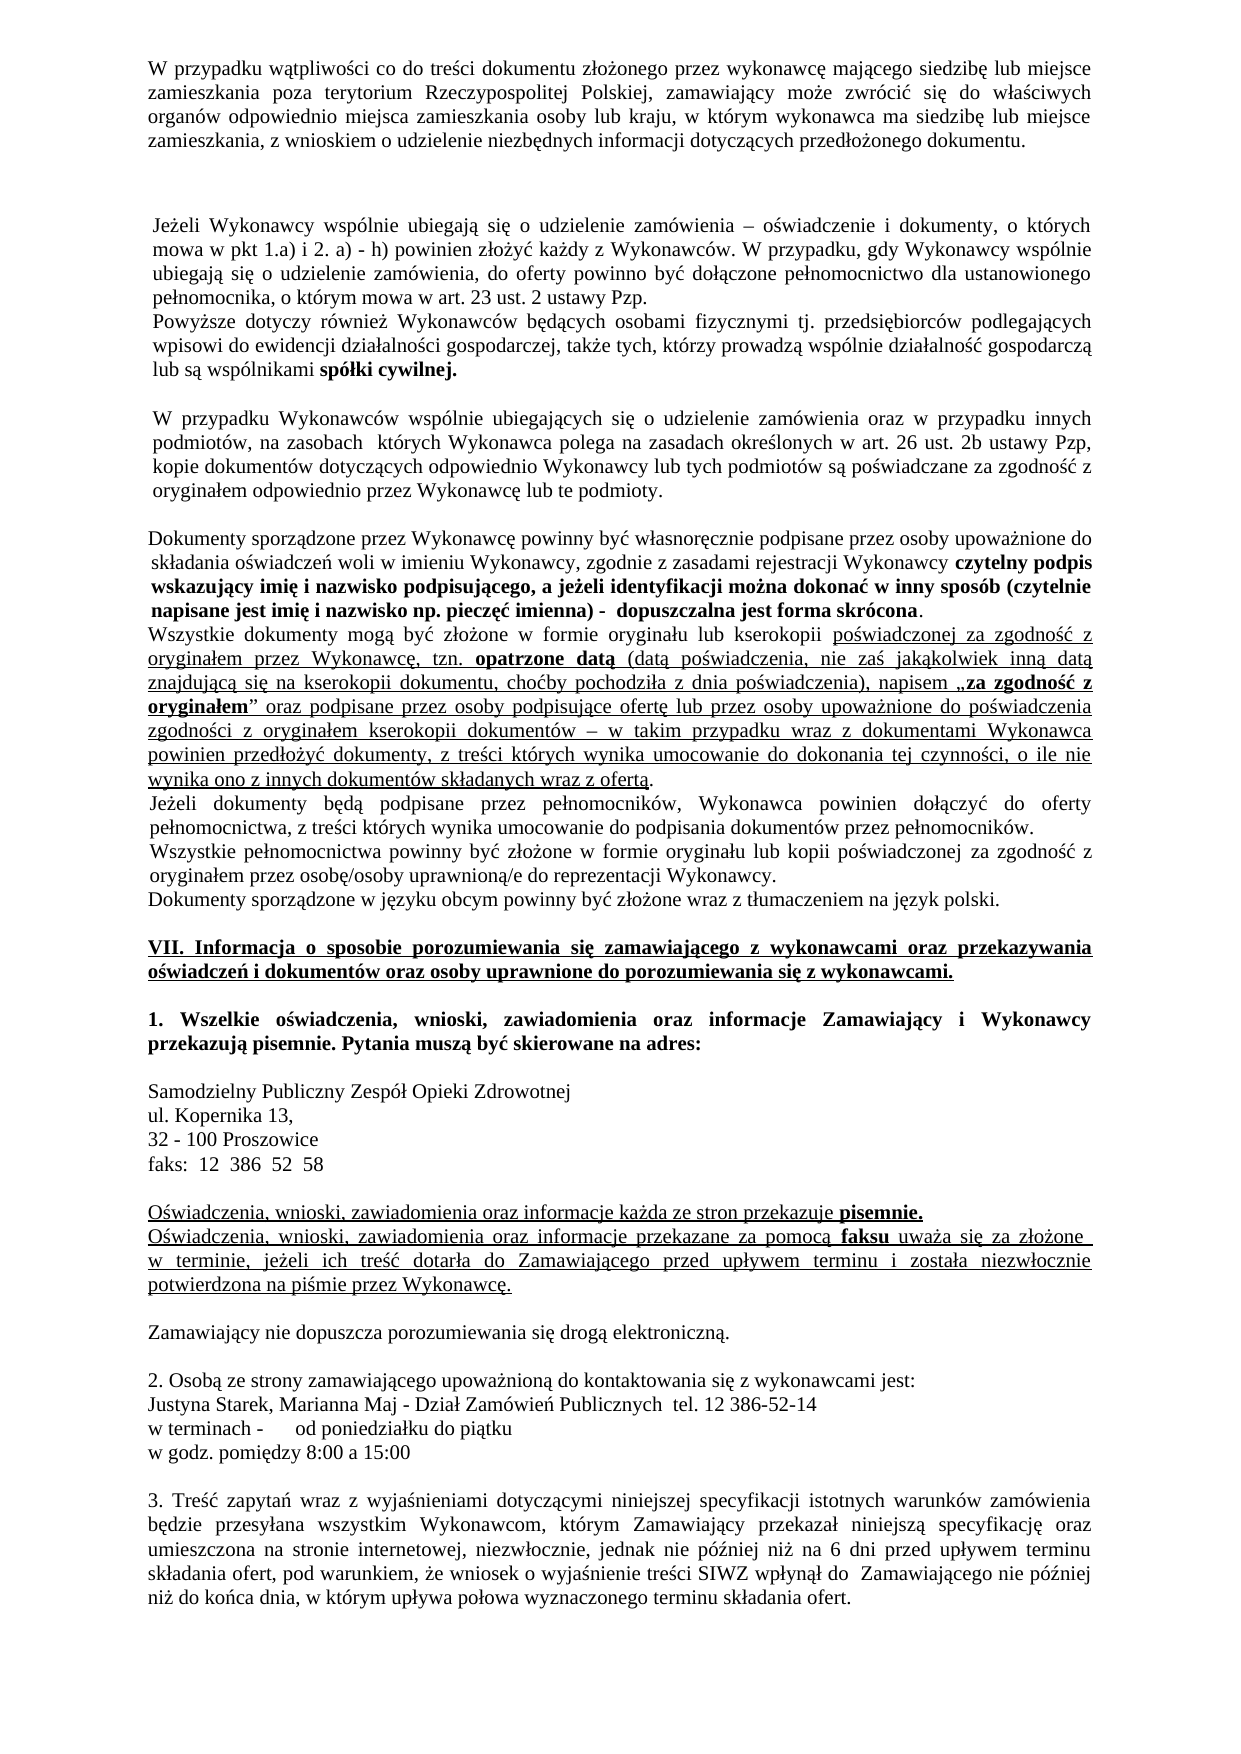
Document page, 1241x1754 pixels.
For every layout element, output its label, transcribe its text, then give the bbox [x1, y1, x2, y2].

text Samodzielny Publiczny Zespół Opieki Zdrowotnej [148, 1079, 1092, 1103]
text Jeżeli dokumenty będą podpisane przez pełnomocników, Wykonawca powinien dołączyć do oferty pełnomocnictwa, z treści których wynika umocowanie do podpisania dokumentów przez pełnomocników. [149, 791, 1092, 839]
text oświadczeń i dokumentów oraz osoby uprawnione do porozumiewania się z wykonawcami. [148, 957, 1092, 983]
text VII. Informacja o sposobie porozumiewania się zamawiającego z wykonawcami oraz przekazywania [148, 935, 1092, 956]
text wynika ono z innych dokumentów składanych wraz z ofertą. [148, 764, 1092, 791]
text ul. Kopernika 13, [148, 1103, 1092, 1127]
text zgodności z oryginałem kserokopii dokumentów – w takim przypadku wraz z dokumentami Wykonawca [148, 716, 1092, 739]
text Jeżeli Wykonawcy wspólnie ubiegają się o udzielenie zamówienia – oświadczenie i dokumenty, o których mowa w pkt 1.a) i 2. a) - h) powinien złożyć każdy z Wykonawców. W przypadku, gdy Wykonawcy wspólnie ubiegają się o udzielenie zamówienia, do oferty powinno być dołączone pełnomocnictwo dla ustanowionego pełnomocnika, o którym mowa w art. 23 ust. 2 ustawy Pzp. [152, 213, 1092, 309]
text Wszystkie pełnomocnictwa powinny być złożone w formie oryginału lub kopii poświadczonej za zgodność z oryginałem przez osobę/osoby uprawnioną/e do reprezentacji Wykonawcy. [149, 839, 1092, 887]
text Wszystkie dokumenty mogą być złożone w formie oryginału lub kserokopii poświadczonej za zgodność z oryginałem przez Wykonawcę, tzn. opatrzone datą (datą poświadczenia, nie zaś jakąkolwiek inną datą [148, 622, 1092, 667]
text W przypadku Wykonawców wspólnie ubiegających się o udzielenie zamówienia oraz w przypadku innych podmiotów, na zasobach których Wykonawca polega na zasadach określonych w art. 26 ust. 2b ustawy Pzp, kopie dokumentów dotyczących odpowiednio Wykonawcy lub tych podmiotów są poświadczane za zgodność z oryginałem odpowiednio przez Wykonawcę lub te podmioty. [152, 406, 1092, 502]
text 32 - 100 Proszowice [148, 1127, 1092, 1151]
text W przypadku wątpliwości co do treści dokumentu złożonego przez wykonawcę mającego siedzibę lub miejsce zamieszkania poza terytorium Rzeczypospolitej Polskiej, zamawiający może zwrócić się do właściwych organów odpowiednio miejsca zamieszkania osoby lub kraju, w którym wykonawca ma siedzibę lub miejsce zamieszkania, z wnioskiem o udzielenie niezbędnych informacji dotyczących przedłożonego dokumentu. [148, 56, 1092, 152]
text oryginałem” oraz podpisane przez osoby podpisujące ofertę lub przez osoby upoważnione do poświadczenia [148, 692, 1092, 715]
text faks: 12 386 52 58 [148, 1151, 1092, 1176]
text w terminie, jeżeli ich treść dotarła do Zamawiającego przed upływem terminu i została niezwłocznie [148, 1246, 1092, 1269]
text w terminach - od poniedziałku do piątku [148, 1416, 1092, 1440]
text potwierdzona na piśmie przez Wykonawcę. [148, 1270, 1092, 1296]
text Oświadczenia, wnioski, zawiadomienia oraz informacje przekazane za pomocą faksu uważa się za złożone [148, 1224, 1092, 1244]
text Justyna Starek, Marianna Maj - Dział Zamówień Publicznych tel. 12 386-52-14 [148, 1392, 1092, 1416]
text Dokumenty sporządzone przez Wykonawcę powinny być własnoręcznie podpisane przez osoby upoważnione do składania oświadczeń woli w imieniu Wykonawcy, zgodnie z zasadami rejestracji Wykonawcy czytelny podpis wskazujący imię i nazwisko podpisującego, a jeżeli identyfikacji można dokonać w inny sposób (czytelnie napisane jest imię i nazwisko np. pieczęć imienna) - dopuszczalna jest forma skrócona. [148, 526, 1092, 622]
text Zamawiający nie dopuszcza porozumiewania się drogą elektroniczną. [148, 1320, 1092, 1344]
list Dokumenty sporządzone w języku obcym powinny być złożone wraz z tłumaczeniem na język polski. [148, 887, 1092, 911]
text Powyższe dotyczy również Wykonawców będących osobami fizycznymi tj. przedsiębiorców podlegających wpisowi do ewidencji działalności gospodarczej, także tych, którzy prowadzą wspólnie działalność gospodarczą lub są wspólnikami spółki cywilnej. [152, 309, 1092, 381]
text w godz. pomiędzy 8:00 a 15:00 [148, 1440, 1092, 1464]
text Oświadczenia, wnioski, zawiadomienia oraz informacje każda ze stron przekazuje pisemnie. [148, 1199, 1092, 1224]
text 2. Osobą ze strony zamawiającego upoważnioną do kontaktowania się z wykonawcami jest: [148, 1368, 1092, 1392]
text 3. Treść zapytań wraz z wyjaśnieniami dotyczącymi niniejszej specyfikacji istotnych warunków zamówienia będzie przesyłana wszystkim Wykonawcom, którym Zamawiający przekazał niniejszą specyfikację oraz umieszczona na stronie internetowej, niezwłocznie, jednak nie później niż na 6 dni przed upływem terminu składania ofert, pod warunkiem, że wniosek o wyjaśnienie treści SIWZ wpłynął do Zamawiającego nie później niż do końca dnia, w którym upływa połowa wyznaczonego terminu składania ofert. [148, 1488, 1092, 1609]
text 1. Wszelkie oświadczenia, wnioski, zawiadomienia oraz informacje Zamawiający i Wykonawcy przekazują pisemnie. Pytania muszą być skierowane na adres: [148, 1007, 1092, 1055]
text powinien przedłożyć dokumenty, z treści których wynika umocowanie do dokonania tej czynności, o ile nie [148, 740, 1092, 763]
text znajdującą się na kserokopii dokumentu, choćby pochodziła z dnia poświadczenia), napisem „za zgodność z [148, 668, 1092, 691]
